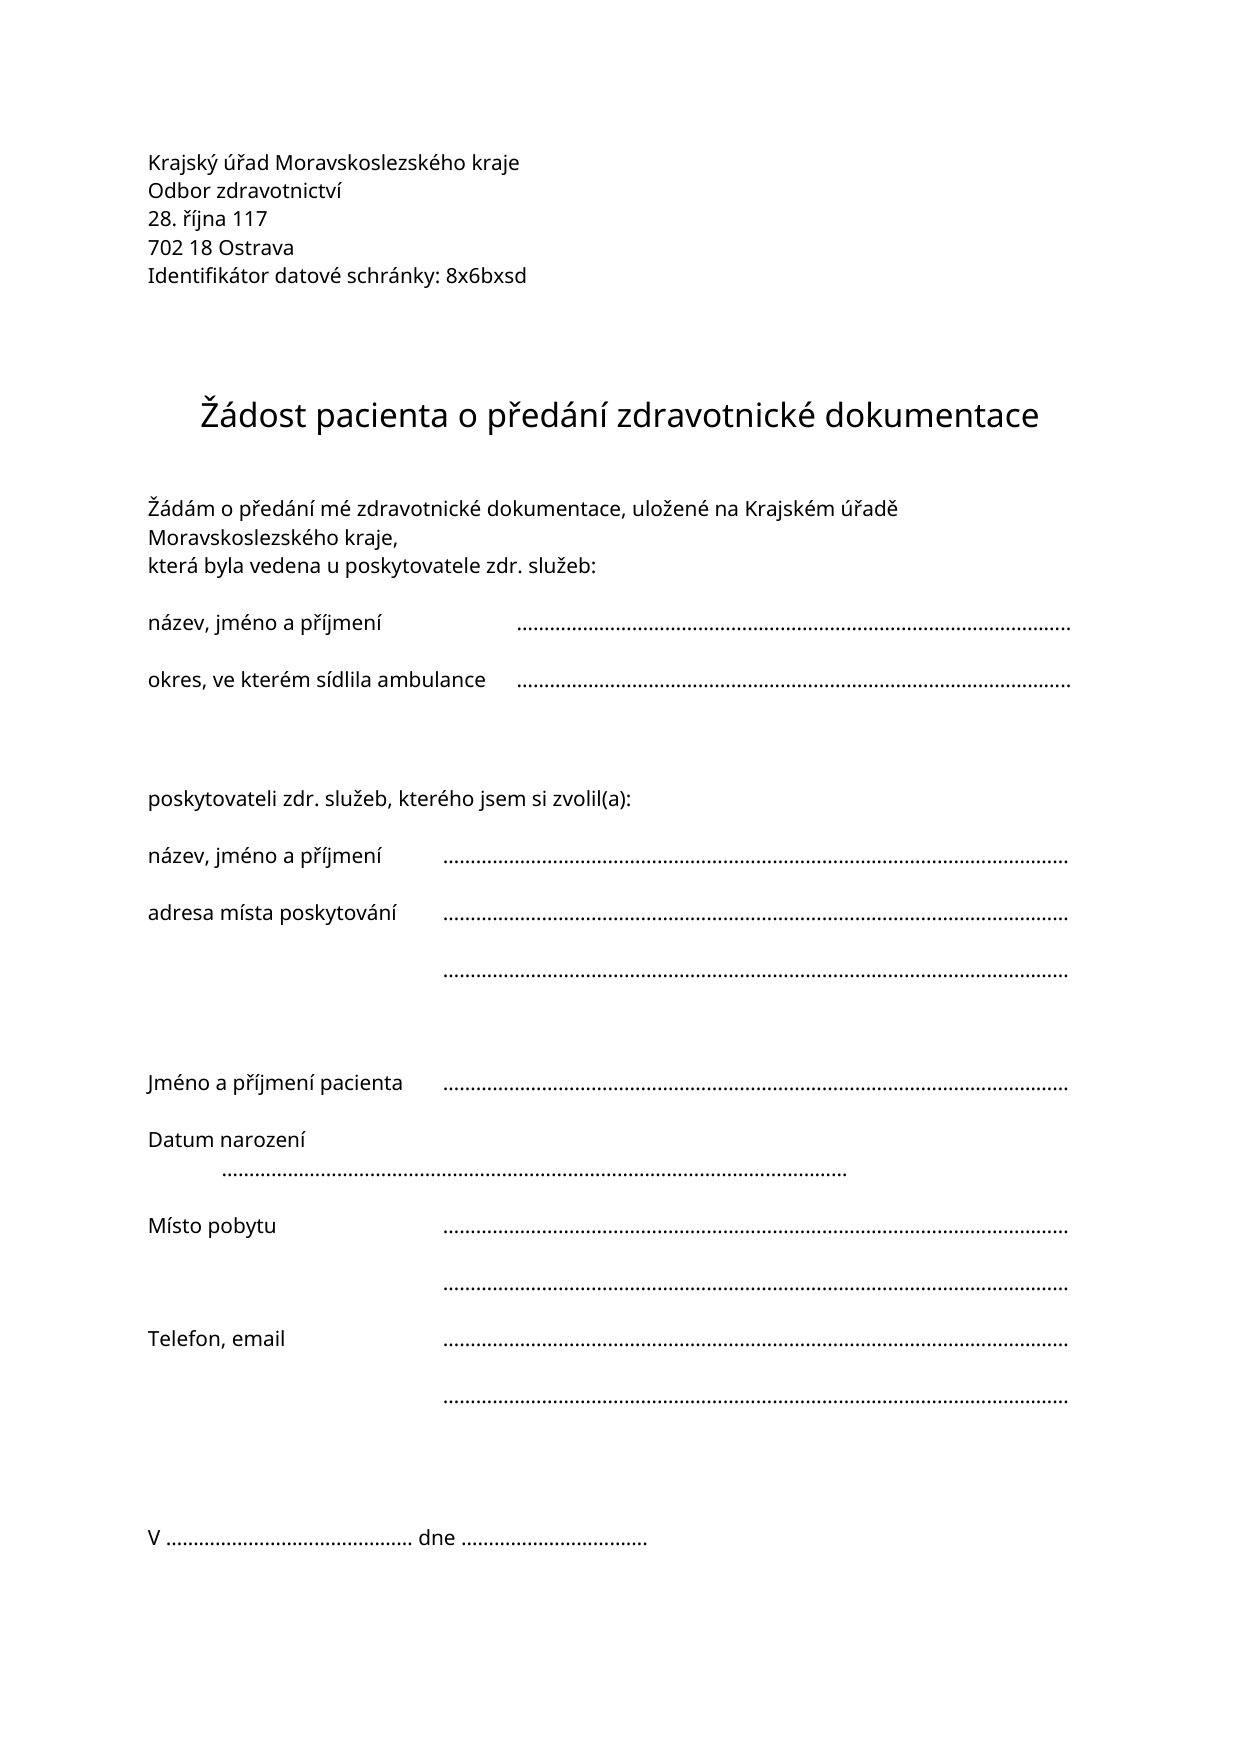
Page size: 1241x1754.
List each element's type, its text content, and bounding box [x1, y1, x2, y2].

text která byla vedena u poskytovatele zdr. služeb: [148, 551, 1093, 579]
text Krajský úřad Moravskoslezského kraje [148, 148, 1093, 176]
text Datum narození …………………………………………………………………………………………………… [148, 1125, 1093, 1182]
text Jméno a příjmení pacienta …………………………………………………………………………………………………… [148, 1068, 1093, 1097]
text V ……………………………………… dne ……………………………. [148, 1523, 1093, 1552]
text Žádost pacienta o předání zdravotnické dokumentace [148, 392, 1093, 437]
text okres, ve kterém sídlila ambulance ……………………………………………………………………………………….. [148, 665, 1093, 693]
text Místo pobytu …………………………………………………………………………………………………… [148, 1211, 1093, 1239]
text …………………………………………………………………………………………………… [148, 1268, 1093, 1296]
text …………………………………………………………………………………………………… [148, 1381, 1093, 1410]
text poskytovateli zdr. služeb, kterého jsem si zvolil(a): [148, 784, 1093, 813]
text Odbor zdravotnictví [148, 176, 1093, 204]
text Žádám o předání mé zdravotnické dokumentace, uložené na Krajském úřadě Moravskoslezského kraje, [148, 494, 1093, 551]
text 702 18 Ostrava [148, 233, 1093, 261]
text název, jméno a příjmení ……………………………………………………………………………………….. [148, 608, 1093, 636]
text …………………………………………………………………………………………………… [148, 955, 1093, 983]
text Telefon, email …………………………………………………………………………………………………… [148, 1324, 1093, 1353]
text 28. října 117 [148, 204, 1093, 233]
text Identifikátor datové schránky: 8x6bxsd [148, 261, 1093, 290]
text název, jméno a příjmení …………………………………………………………………………………………………… [148, 841, 1093, 869]
text adresa místa poskytování …………………………………………………………………………………………………… [148, 898, 1093, 926]
